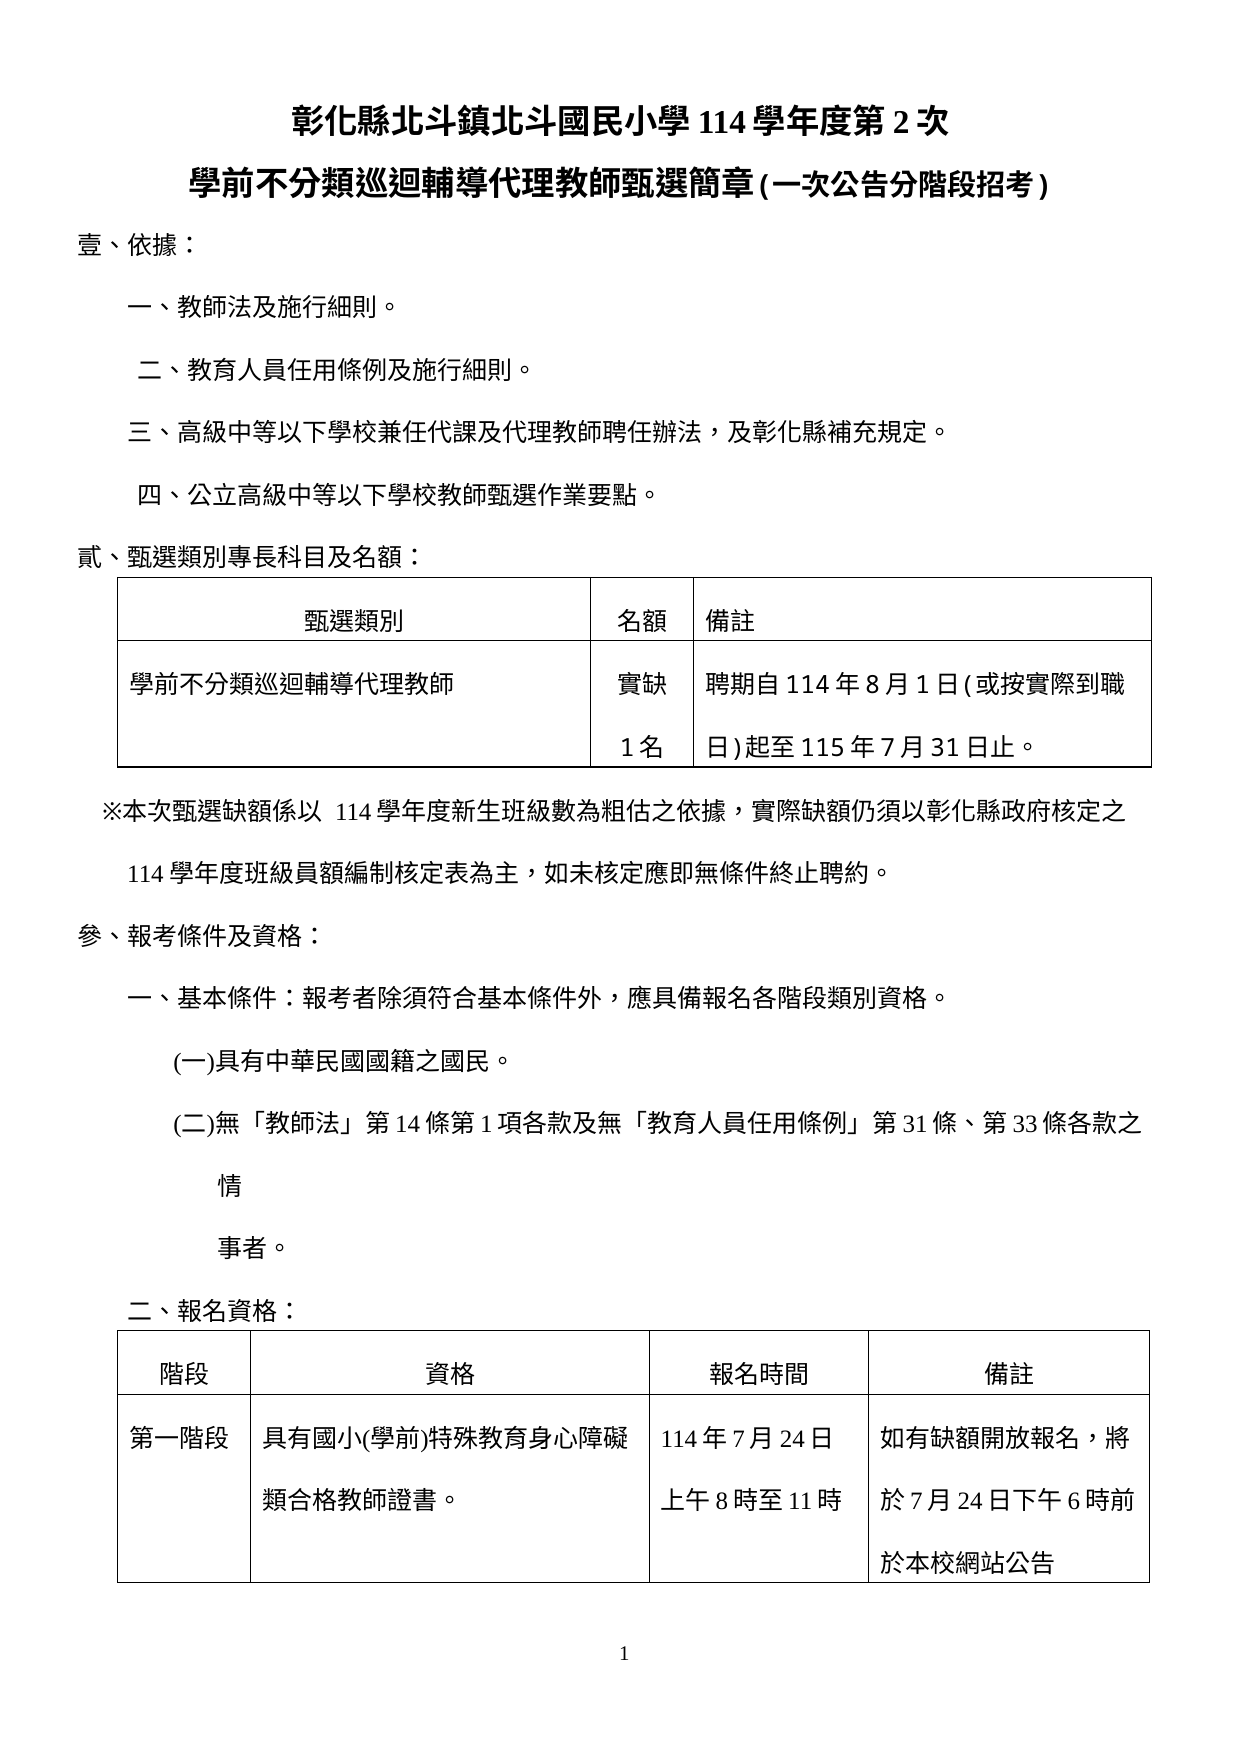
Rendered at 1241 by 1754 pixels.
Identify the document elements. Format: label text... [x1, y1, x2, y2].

table_header 報名時間 [650, 1331, 868, 1393]
text 彰化縣北斗鎮北斗國民小學114學年度第2次 [77, 77, 1163, 139]
text 一、教師法及施行細則。 [77, 264, 1163, 327]
text 學前不分類巡迴輔導代理教師甄選簡章(一次公告分階段招考) [77, 139, 1163, 202]
table_header 甄選類別 [118, 578, 590, 640]
text 貳、甄選類別專長科目及名額： [77, 514, 1163, 577]
table_cell 如有缺額開放報名，將於7月24日下午6時前於本校網站公告 [869, 1395, 1149, 1582]
text (一)具有中華民國國籍之國民。 [142, 1017, 1163, 1080]
table_header 名額 [591, 578, 693, 640]
text 參、報考條件及資格： [77, 892, 1163, 955]
table_header 備註 [869, 1331, 1149, 1393]
text ※本次甄選缺額係以 114學年度新生班級數為粗估之依據，實際缺額仍須以彰化縣政府核定之 114 學年度班級員額編制核定表為主，如未核定應即無條件終止聘約。 [102, 767, 1163, 892]
table_cell 第一階段 [118, 1395, 250, 1582]
text 壹、依據： [77, 202, 1163, 264]
table_cell 具有國小(學前)特殊教育身心障礙類合格教師證書。 [251, 1395, 649, 1582]
text 事者。 [142, 1205, 1163, 1267]
text 三、高級中等以下學校兼任代課及代理教師聘任辦法，及彰化縣補充規定。 四、公立高級中等以下學校教師甄選作業要點。 [77, 389, 1163, 514]
table_cell 聘期自114年8月1日(或按實際到職日)起至115年7月31日止。 [694, 641, 1151, 766]
table_cell 實缺 1名 [591, 641, 693, 766]
text 一、基本條件：報考者除須符合基本條件外，應具備報名各階段類別資格。 [127, 955, 1163, 1017]
table_cell 學前不分類巡迴輔導代理教師 [118, 641, 590, 766]
text (二)無「教師法」第14條第1項各款及無「教育人員任用條例」第31條、第33條各款之情 [142, 1080, 1163, 1205]
text 二、報名資格： [127, 1267, 1163, 1330]
table_cell 114年7月24日 上午8時至11時 [650, 1395, 868, 1582]
table_header 階段 [118, 1331, 250, 1393]
table_header 資格 [251, 1331, 649, 1393]
text 二、教育人員任用條例及施行細則。 [77, 327, 1163, 389]
table_header 備註 [694, 578, 1151, 640]
